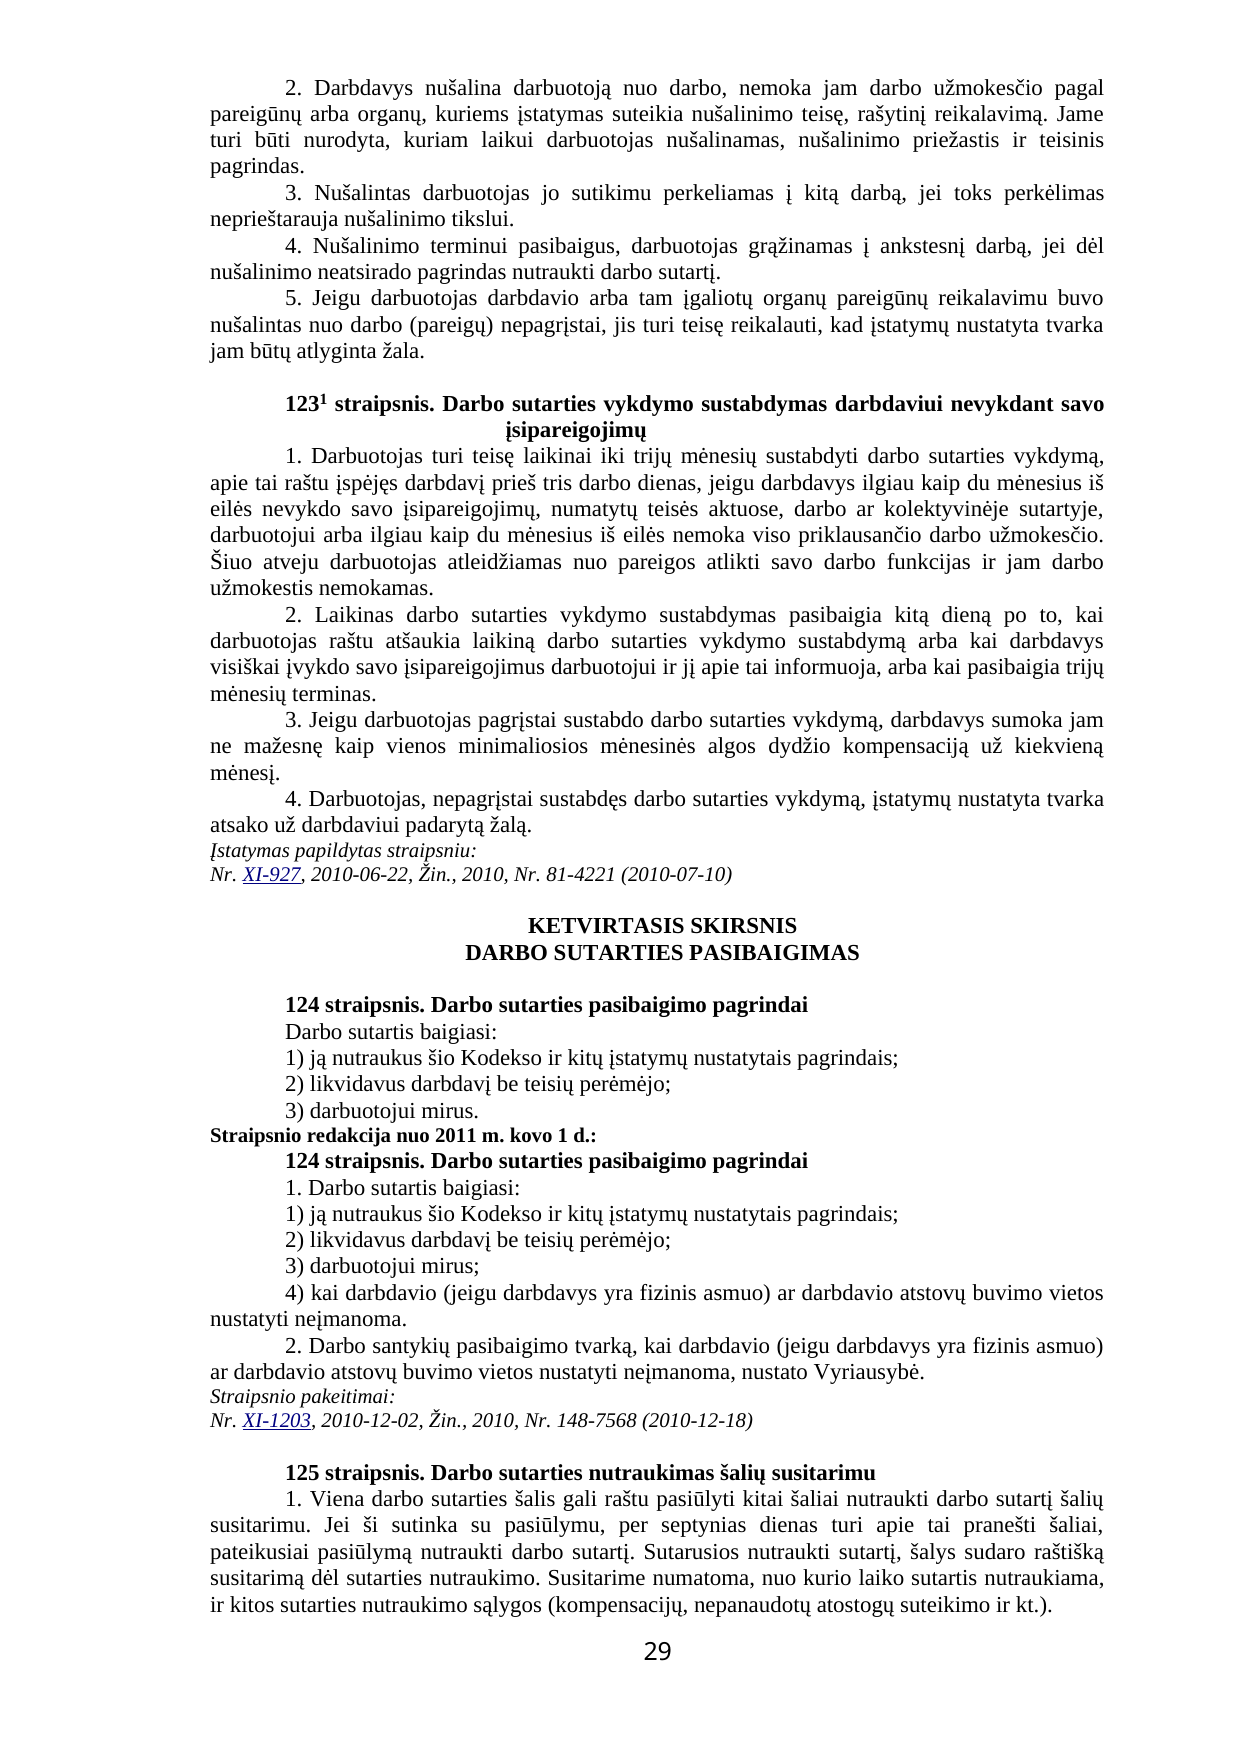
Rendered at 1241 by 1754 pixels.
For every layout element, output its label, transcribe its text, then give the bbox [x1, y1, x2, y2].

text 1) ją nutraukus šio Kodekso ir kitų įstatymų nustatytais pagrindais; [210, 1044, 1106, 1070]
text 125 straipsnis. Darbo sutarties nutraukimas šalių susitarimu [210, 1459, 1106, 1485]
text 1. Darbuotojas turi teisę laikinai iki trijų mėnesių sustabdyti darbo sutarties vykdymą, apie tai raštu įspėjęs darbdavį prieš tris darbo dienas, jeigu darbdavys ilgiau kaip du mėnesius iš eilės nevykdo savo įsipareigojimų, numatytų teisės aktuose, darbo ar kolektyvinėje sutartyje, darbuotojui arba ilgiau kaip du mėnesius iš eilės nemoka viso priklausančio darbo užmokesčio. Šiuo atveju darbuotojas atleidžiamas nuo pareigos atlikti savo darbo funkcijas ir jam darbo užmokestis nemokamas. [210, 442, 1106, 601]
text 3. Nušalintas darbuotojas jo sutikimu perkeliamas į kitą darbą, jei toks perkėlimas neprieštarauja nušalinimo tikslui. [210, 179, 1106, 232]
text Darbo sutartis baigiasi: [210, 1018, 1106, 1044]
text 2. Laikinas darbo sutarties vykdymo sustabdymas pasibaigia kitą dieną po to, kai darbuotojas raštu atšaukia laikiną darbo sutarties vykdymo sustabdymą arba kai darbdavys visiškai įvykdo savo įsipareigojimus darbuotojui ir jį apie tai informuoja, arba kai pasibaigia trijų mėnesių terminas. [210, 601, 1106, 706]
text 1231 straipsnis. Darbo sutarties vykdymo sustabdymas darbdaviui nevykdant savo įsipareigojimų [285, 390, 1106, 442]
text 1) ją nutraukus šio Kodekso ir kitų įstatymų nustatytais pagrindais; [210, 1200, 1106, 1226]
text 4. Darbuotojas, nepagrįstai sustabdęs darbo sutarties vykdymą, įstatymų nustatyta tvarka atsako už darbdaviui padarytą žalą. [210, 785, 1106, 838]
text Straipsnio pakeitimai: [210, 1384, 1106, 1408]
text Įstatymas papildytas straipsniu: [210, 838, 1106, 862]
text 2. Darbdavys nušalina darbuotoją nuo darbo, nemoka jam darbo užmokesčio pagal pareigūnų arba organų, kuriems įstatymas suteikia nušalinimo teisę, rašytinį reikalavimą. Jame turi būti nurodyta, kuriam laikui darbuotojas nušalinamas, nušalinimo priežastis ir teisinis pagrindas. [210, 73, 1106, 179]
text Straipsnio redakcija nuo 2011 m. kovo 1 d.: [210, 1123, 1106, 1147]
text 3) darbuotojui mirus; [210, 1253, 1106, 1279]
text 2) likvidavus darbdavį be teisių perėmėjo; [210, 1226, 1106, 1253]
text 5. Jeigu darbuotojas darbdavio arba tam įgaliotų organų pareigūnų reikalavimu buvo nušalintas nuo darbo (pareigų) nepagrįstai, jis turi teisę reikalauti, kad įstatymų nustatyta tvarka jam būtų atlyginta žala. [210, 284, 1106, 363]
text KETVIRTASIS SKIRSNIS [210, 912, 1106, 939]
text Nr. XI-927, 2010-06-22, Žin., 2010, Nr. 81-4221 (2010-07-10) [210, 862, 1106, 886]
text 2) likvidavus darbdavį be teisių perėmėjo; [210, 1070, 1106, 1097]
text 1. Viena darbo sutarties šalis gali raštu pasiūlyti kitai šaliai nutraukti darbo sutartį šalių susitarimu. Jei ši sutinka su pasiūlymu, per septynias dienas turi apie tai pranešti šaliai, pateikusiai pasiūlymą nutraukti darbo sutartį. Sutarusios nutraukti sutartį, šalys sudaro raštišką susitarimą dėl sutarties nutraukimo. Susitarime numatoma, nuo kurio laiko sutartis nutraukiama, ir kitos sutarties nutraukimo sąlygos (kompensacijų, nepanaudotų atostogų suteikimo ir kt.). [210, 1485, 1106, 1617]
text DARBO SUTARTIES PASIBAIGIMAS [210, 939, 1106, 965]
text 124 straipsnis. Darbo sutarties pasibaigimo pagrindai [210, 991, 1106, 1018]
text 4. Nušalinimo terminui pasibaigus, darbuotojas grąžinamas į ankstesnį darbą, jei dėl nušalinimo neatsirado pagrindas nutraukti darbo sutartį. [210, 232, 1106, 284]
text 1. Darbo sutartis baigiasi: [210, 1173, 1106, 1200]
text 4) kai darbdavio (jeigu darbdavys yra fizinis asmuo) ar darbdavio atstovų buvimo vietos nustatyti neįmanoma. [210, 1279, 1106, 1332]
text Nr. XI-1203, 2010-12-02, Žin., 2010, Nr. 148-7568 (2010-12-18) [210, 1408, 1106, 1432]
text 3. Jeigu darbuotojas pagrįstai sustabdo darbo sutarties vykdymą, darbdavys sumoka jam ne mažesnę kaip vienos minimaliosios mėnesinės algos dydžio kompensaciją už kiekvieną mėnesį. [210, 706, 1106, 785]
text 3) darbuotojui mirus. [210, 1097, 1106, 1123]
text 124 straipsnis. Darbo sutarties pasibaigimo pagrindai [210, 1147, 1106, 1173]
text 2. Darbo santykių pasibaigimo tvarką, kai darbdavio (jeigu darbdavys yra fizinis asmuo) ar darbdavio atstovų buvimo vietos nustatyti neįmanoma, nustato Vyriausybė. [210, 1332, 1106, 1384]
